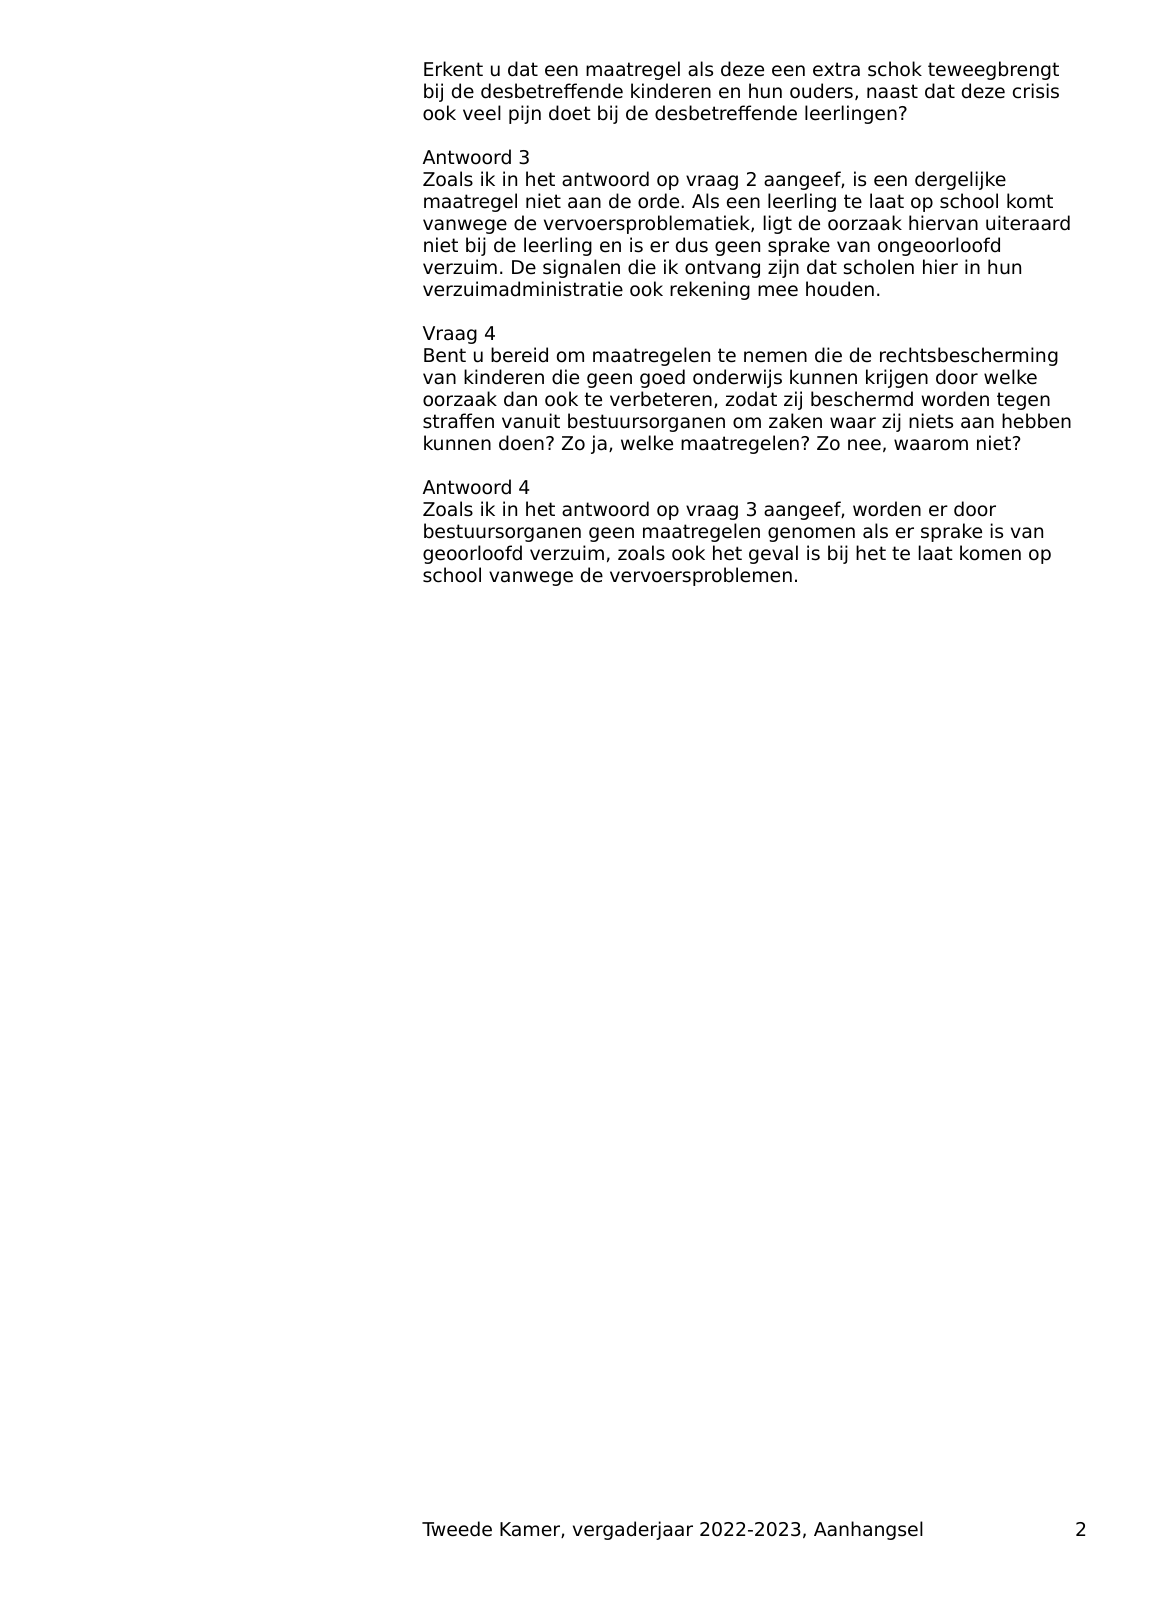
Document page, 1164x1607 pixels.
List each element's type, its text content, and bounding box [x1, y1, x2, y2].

text Antwoord 3 [422, 147, 1087, 169]
text Erkent u dat een maatregel als deze een extra schok teweegbrengt bij de desbetreffende kinderen en hun ouders, naast dat deze crisis ook veel pijn doet bij de desbetreffende leerlingen? [422, 59, 1087, 125]
text Bent u bereid om maatregelen te nemen die de rechtsbescherming van kinderen die geen goed onderwijs kunnen krijgen door welke oorzaak dan ook te verbeteren, zodat zij beschermd worden tegen straffen vanuit bestuursorganen om zaken waar zij niets aan hebben kunnen doen? Zo ja, welke maatregelen? Zo nee, waarom niet? [422, 345, 1087, 455]
text Antwoord 4 [422, 477, 1087, 499]
text Zoals ik in het antwoord op vraag 3 aangeef, worden er door bestuursorganen geen maatregelen genomen als er sprake is van geoorloofd verzuim, zoals ook het geval is bij het te laat komen op school vanwege de vervoersproblemen. [422, 499, 1087, 587]
text Zoals ik in het antwoord op vraag 2 aangeef, is een dergelijke maatregel niet aan de orde. Als een leerling te laat op school komt vanwege de vervoersproblematiek, ligt de oorzaak hiervan uiteraard niet bij de leerling en is er dus geen sprake van ongeoorloofd verzuim. De signalen die ik ontvang zijn dat scholen hier in hun verzuimadministratie ook rekening mee houden. [422, 169, 1087, 301]
text Vraag 4 [422, 323, 1087, 345]
